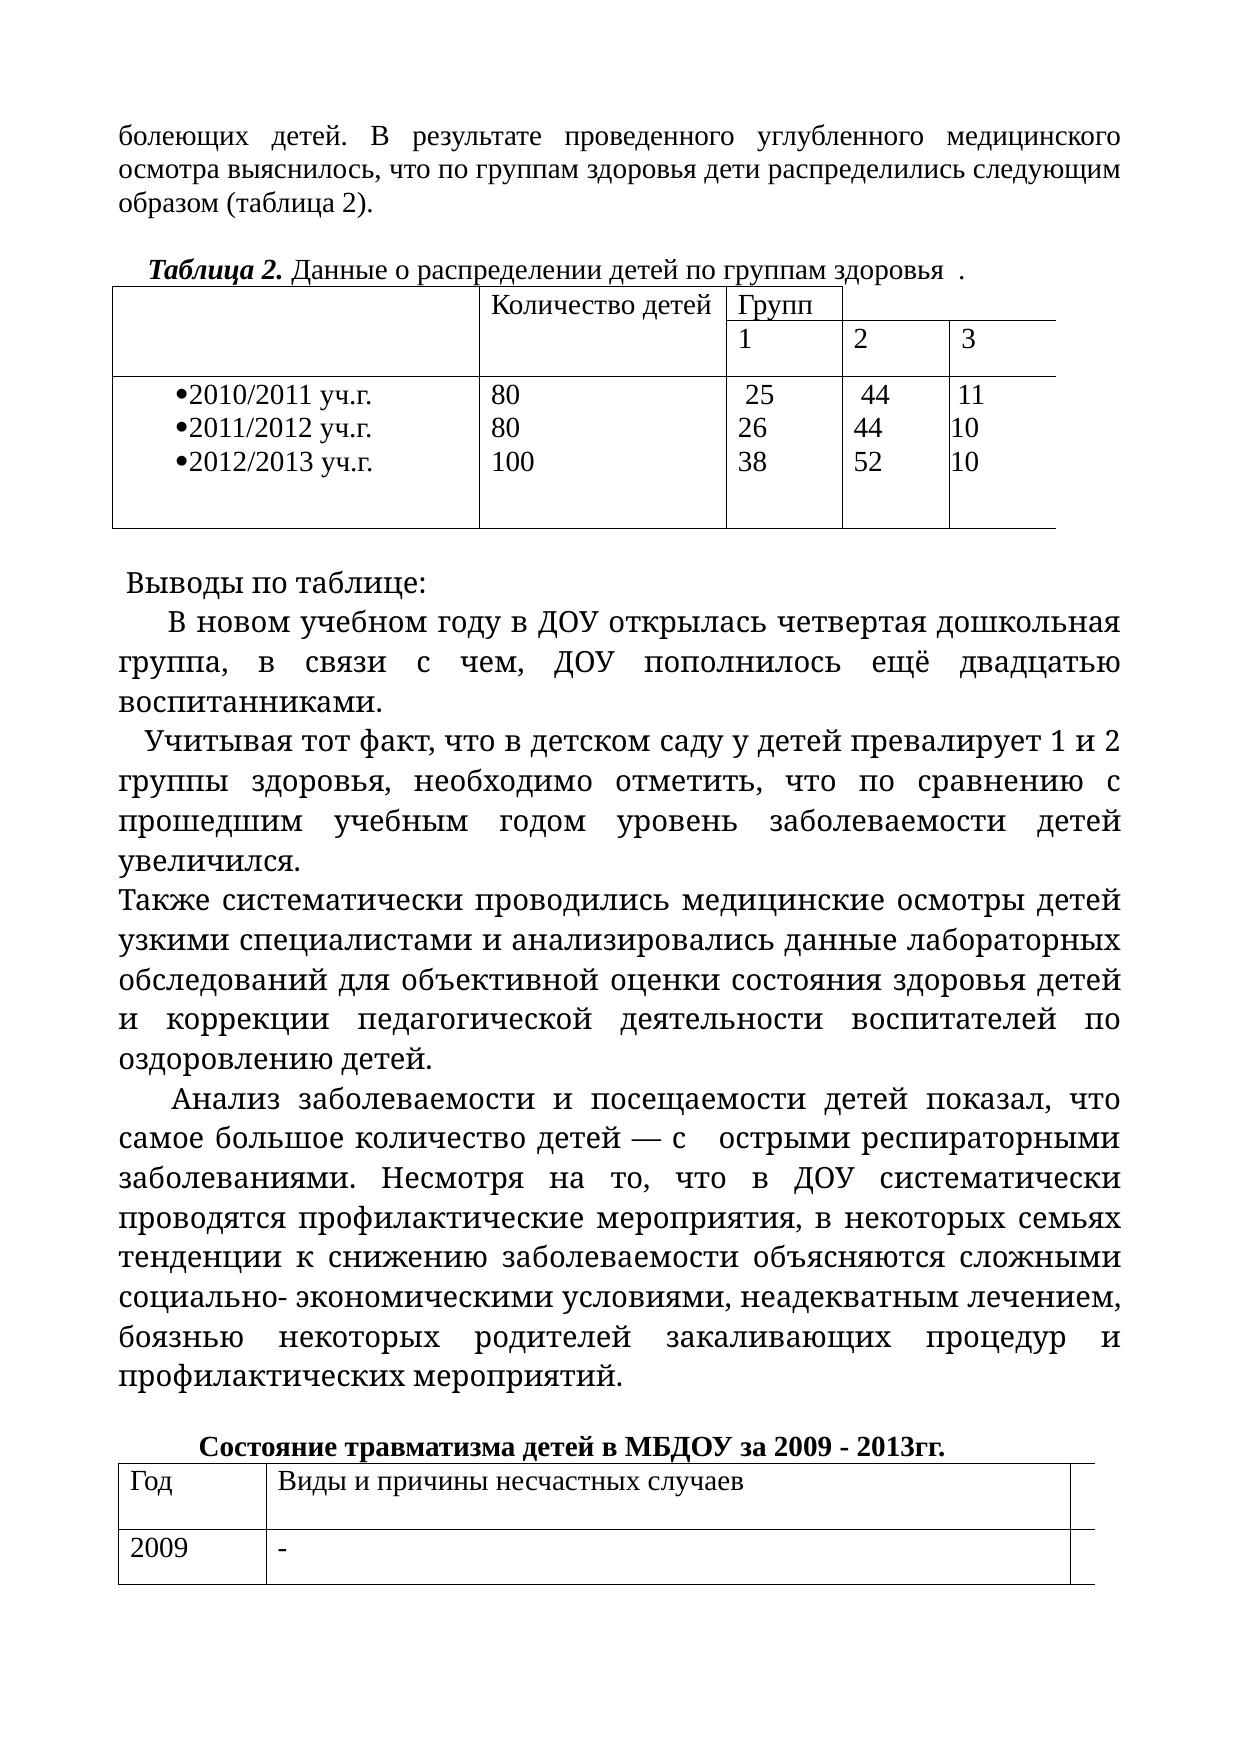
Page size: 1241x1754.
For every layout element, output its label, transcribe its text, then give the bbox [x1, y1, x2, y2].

text болеющих детей. В результате проведенного углубленного медицинского осмотра выяснилось, что по группам здоровья дети распределились следующим образом (таблица 2). [118, 118, 1122, 219]
text Выводы по таблице: [118, 562, 1122, 602]
table_header Виды и причины несчастных случаев [267, 1464, 1070, 1529]
table_cell 3 [950, 321, 1056, 376]
table_header Количество детей [480, 287, 726, 376]
text Учитывая тот факт, что в детском саду у детей превалирует 1 и 2 группы здоровья, необходимо отметить, что по сравнению с прошедшим учебным годом уровень заболеваемости детей увеличился. [118, 721, 1122, 879]
table_cell 44 44 52 [843, 377, 949, 527]
text В новом учебном году в ДОУ открылась четвертая дошкольная группа, в связи с чем, ДОУ пополнилось ещё двадцатью воспитанниками. [118, 602, 1122, 721]
table_header [1071, 1464, 1095, 1529]
text Анализ заболеваемости и посещаемости детей показал, что самое большое количество детей — с острыми респираторными заболеваниями. Несмотря на то, что в ДОУ систематически проводятся профилактические мероприятия, в некоторых семьях тенденции к снижению заболеваемости объясняются сложными социально- экономическими условиями, неадекватным лечением, боязнью некоторых родителей закаливающих процедур и профилактических мероприятий. [118, 1078, 1122, 1395]
text Состояние травматизма детей в МБДОУ за 2009 - 2013гг. [118, 1429, 1122, 1462]
table_cell 2009 [119, 1530, 266, 1584]
table_header [843, 286, 1056, 320]
table_cell 2010/2011 уч.г. 2011/2012 уч.г. 2012/2013 уч.г. [113, 377, 479, 527]
table_cell [1071, 1530, 1095, 1584]
table_cell - [267, 1530, 1070, 1584]
table_cell 80 80 100 [480, 377, 726, 527]
table_header Год [119, 1464, 266, 1529]
text Таблица 2. Данные о распределении детей по группам здоровья . [118, 252, 1122, 286]
table_header Группы здоровья [727, 287, 842, 320]
table_cell 25 26 38 [727, 377, 842, 527]
table_cell 1 [727, 321, 842, 376]
table_cell 11 10 10 [950, 377, 1056, 527]
text Также систематически проводились медицинские осмотры детей узкими специалистами и анализировались данные лабораторных обследований для объективной оценки состояния здоровья детей и коррекции педагогической деятельности воспитателей по оздоровлению детей. [118, 879, 1122, 1078]
table_header [113, 287, 479, 376]
table_cell 2 [843, 321, 949, 376]
